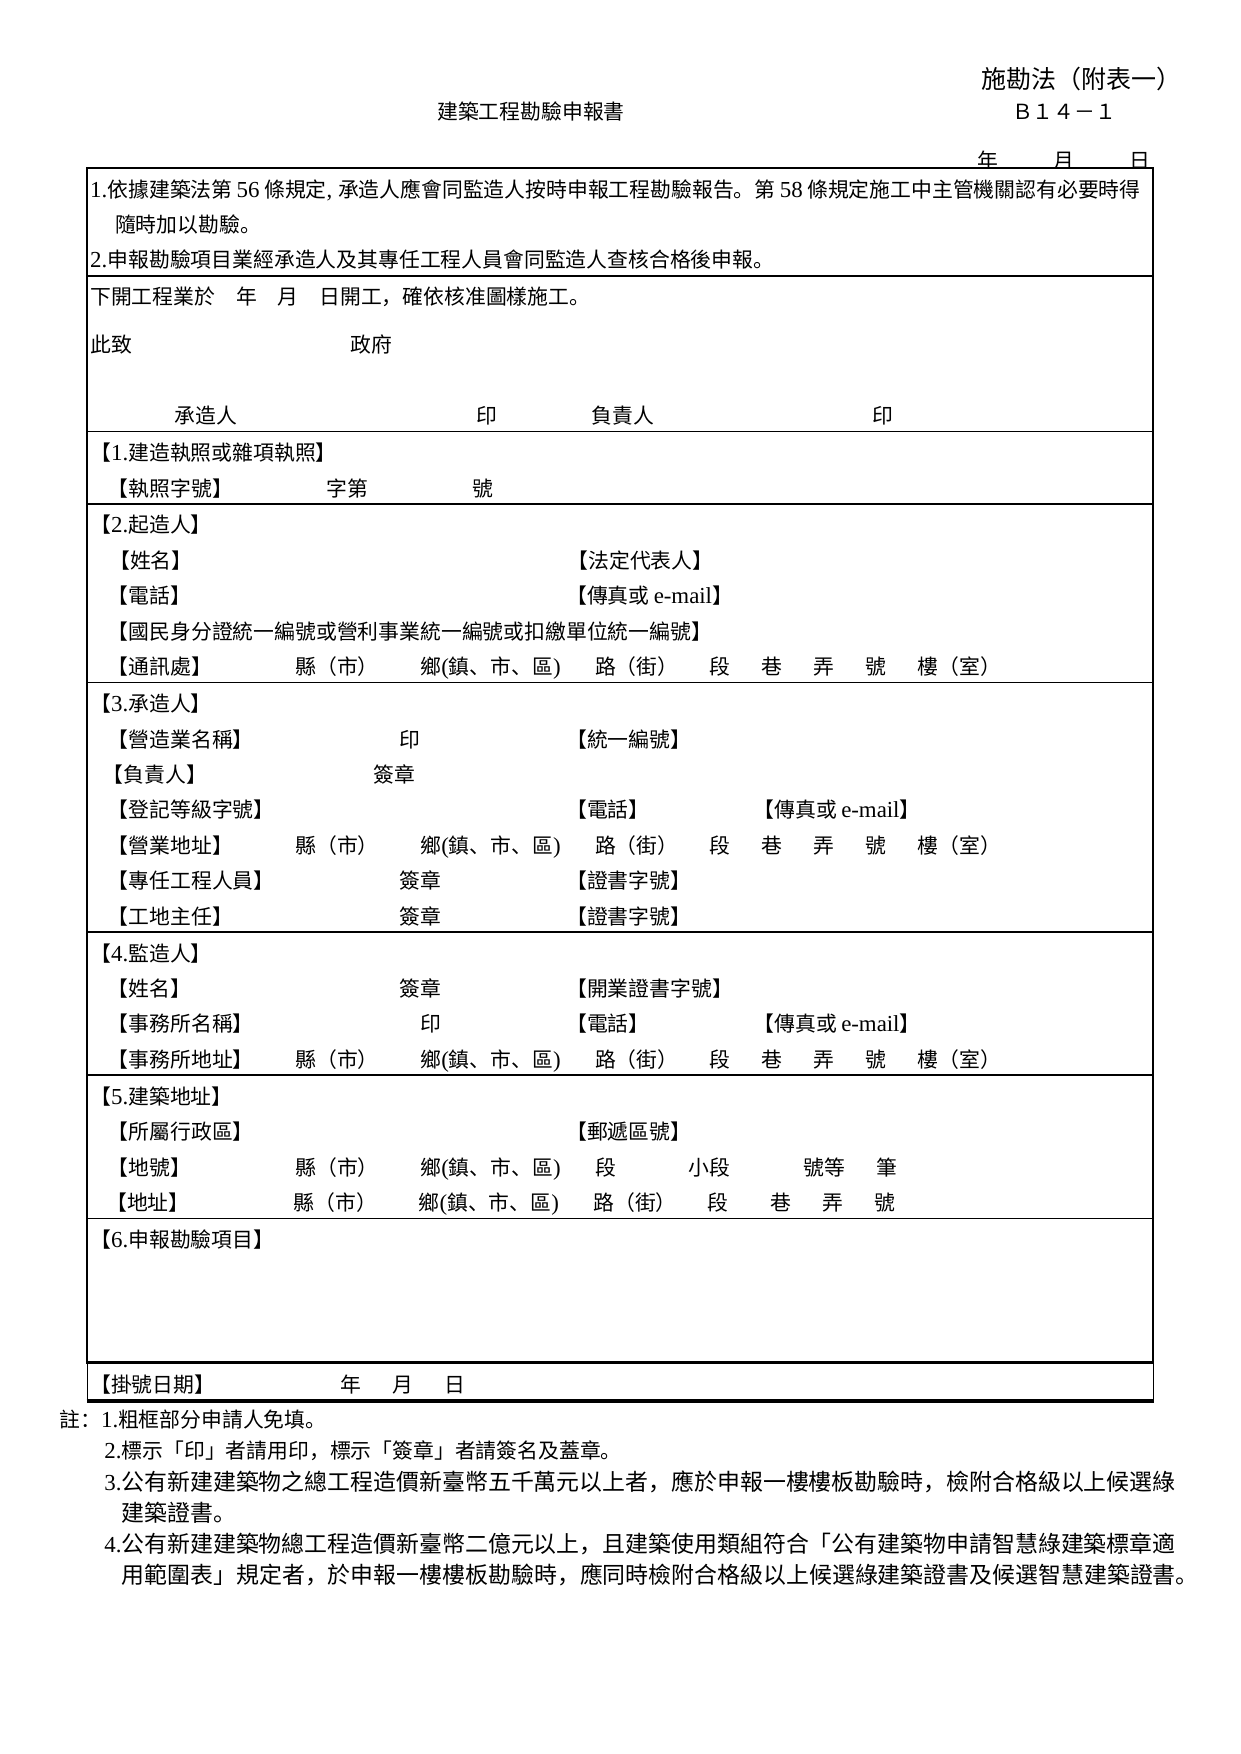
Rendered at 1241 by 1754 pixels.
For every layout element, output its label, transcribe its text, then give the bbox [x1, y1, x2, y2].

text 2.標示「印」者請用印，標示「簽章」者請簽名及蓋章。 [59, 1434, 1181, 1465]
table_header Ｂ１４－１ [975, 95, 1153, 144]
table_cell 【掛號日期】 年 月 日 [88, 1364, 1153, 1399]
table_cell 1.依據建築法第56條規定, 承造人應會同監造人按時申報工程勘驗報告。第58條規定施工中主管機關認有必要時得隨時加以勘驗。 2.申報勘驗項目業經承造人及其專任工程人員會同監造人查核合格後申報。 [88, 169, 1152, 275]
table_cell 【1.建造執照或雜項執照】 【執照字號】 字第 號 [88, 432, 1152, 503]
table_header 建築工程勘驗申報書 [87, 95, 974, 167]
text 4.公有新建建築物總工程造價新臺幣二億元以上，且建築使用類組符合「公有建築物申請智慧綠建築標章適用範圍表」規定者，於申報一樓樓板勘驗時，應同時檢附合格級以上候選綠建築證書及候選智慧建築證書。 [104, 1527, 1181, 1590]
table_cell 【2.起造人】 【姓名】 【法定代表人】 【電話】 【傳真或e-mail】 【國民身分證統一編號或營利事業統一編號或扣繳單位統一編號】 【通訊處】 縣（市） 鄉(鎮、市、區) 路（街） 段 巷 弄 號 樓（室） [88, 505, 1152, 682]
table_cell 下開工程業於 年 月 日開工，確依核准圖樣施工。 此致 政府 承造人 印 負責人 印 [88, 277, 1152, 431]
table_cell 年月日 [975, 144, 1153, 167]
table_cell 【5.建築地址】 【所屬行政區】 【郵遞區號】 【地號】 縣（市） 鄉(鎮、市、區) 段 小段 號等 筆 【地址】 縣（市） 鄉(鎮、市、區) 路（街） 段 巷 弄 號 [88, 1076, 1152, 1218]
text 3.公有新建建築物之總工程造價新臺幣五千萬元以上者，應於申報一樓樓板勘驗時，檢附合格級以上候選綠建築證書。 [104, 1465, 1181, 1527]
table_cell 【6.申報勘驗項目】 [88, 1219, 1152, 1361]
text 註：1.粗框部分申請人免填。 [59, 1402, 1181, 1434]
table_cell 【4.監造人】 【姓名】 簽章 【開業證書字號】 【事務所名稱】 印 【電話】 【傳真或e-mail】 【事務所地址】 縣（市） 鄉(鎮、市、區) 路（街） 段 巷 弄 號 樓（室） [88, 933, 1152, 1074]
text 施勘法（附表一） [59, 59, 1181, 95]
table_cell 【3.承造人】 【營造業名稱】 印 【統一編號】 【負責人】 簽章 【登記等級字號】 【電話】 【傳真或e-mail】 【營業地址】 縣（市） 鄉(鎮、市、區) 路（街） 段 巷 弄 號 樓（室） 【專任工程人員】 簽章 【證書字號】 【工地主任】 簽章 【證書字號】 [88, 683, 1152, 931]
